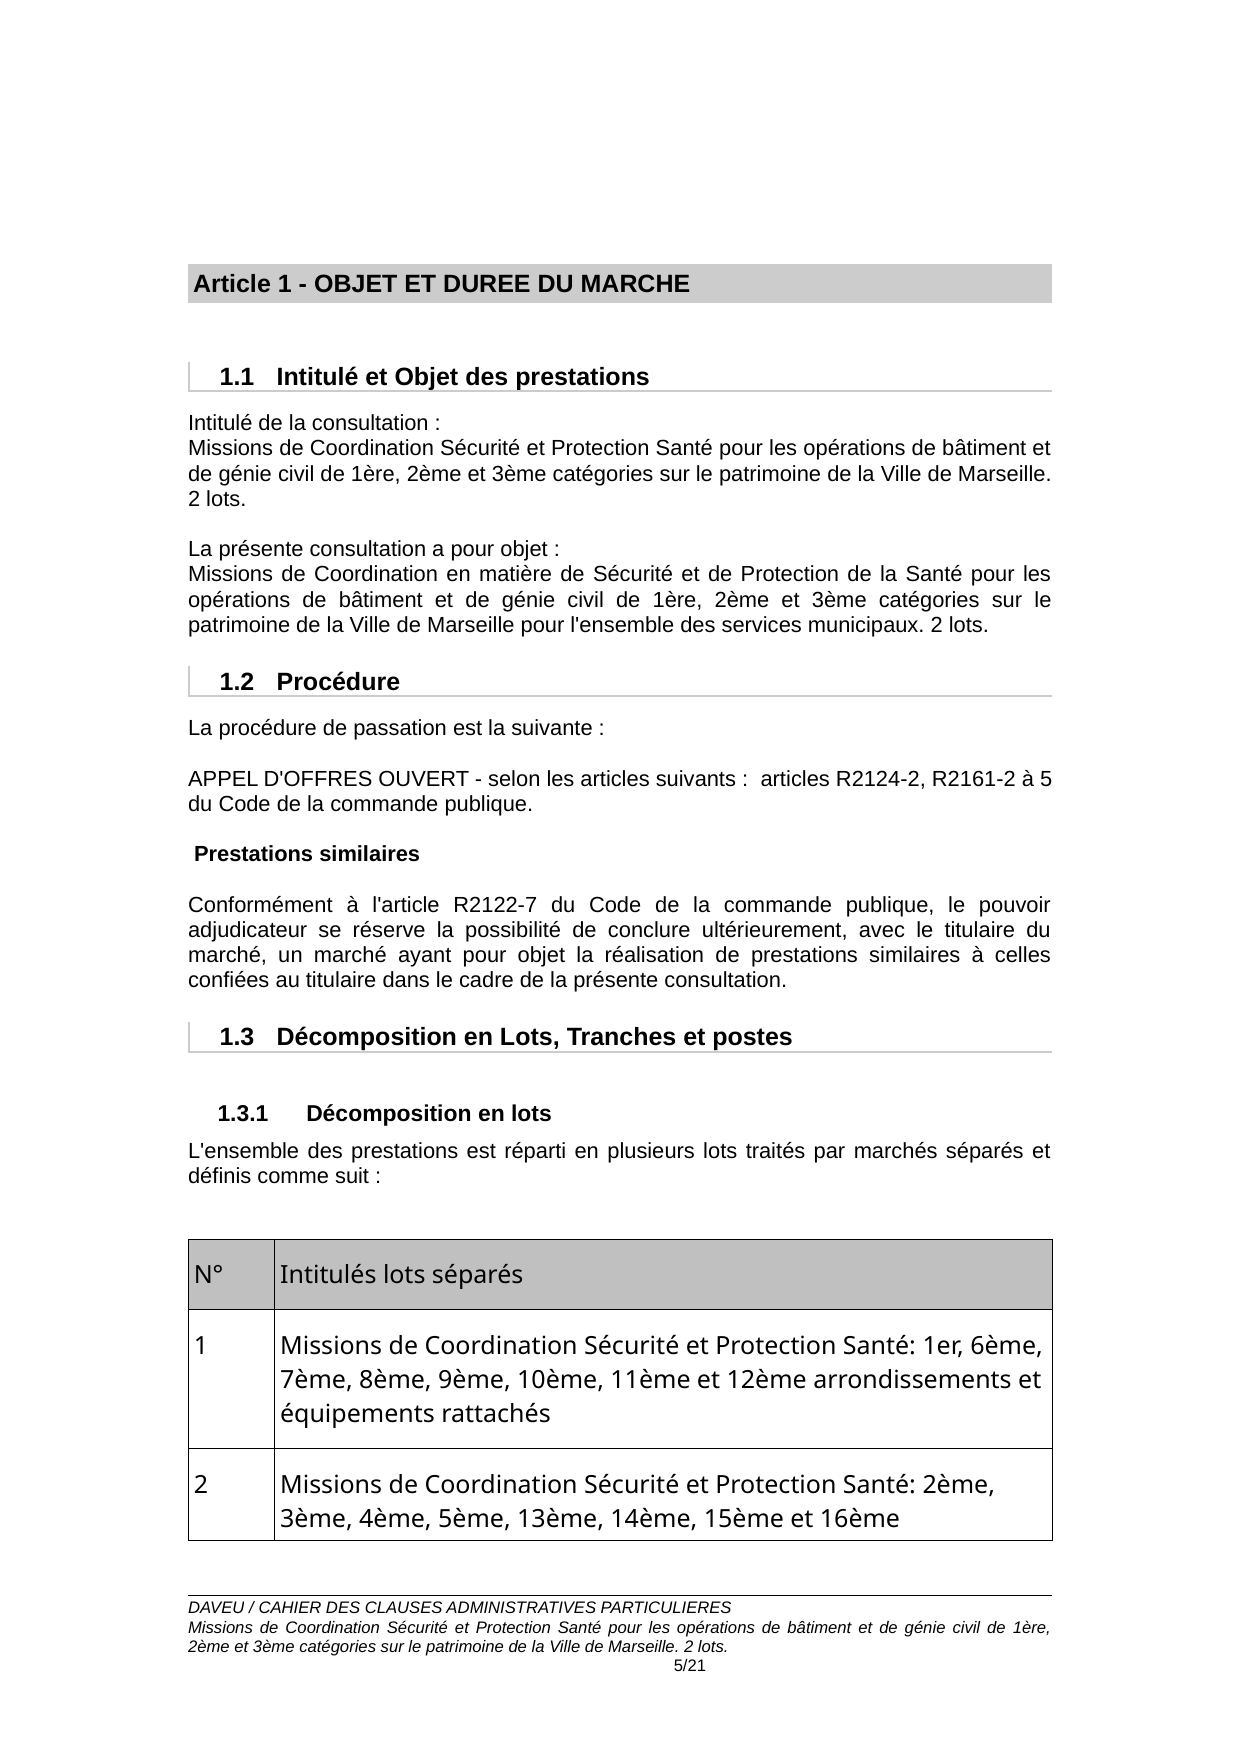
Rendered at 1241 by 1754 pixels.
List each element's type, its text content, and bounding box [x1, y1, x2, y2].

subtitle Procédure [190, 666, 1052, 695]
subtitle Décomposition en Lots, Tranches et postes [190, 1022, 1052, 1051]
text Missions de Coordination Sécurité et Protection Santé pour les opérations de bâtiment et de génie civil de 1ère, 2ème et 3ème catégories sur le patrimoine de la Ville de Marseille. 2 lots. [188, 435, 1052, 511]
text Prestations similaires [188, 841, 1052, 866]
text Conformément à l'article R2122-7 du Code de la commande publique, le pouvoir adjudicateur se réserve la possibilité de conclure ultérieurement, avec le titulaire du marché, un marché ayant pour objet la réalisation de prestations similaires à celles confiées au titulaire dans le cadre de la présente consultation. [188, 891, 1052, 992]
table_cell Missions de Coordination Sécurité et Protection Santé: 2ème, 3ème, 4ème, 5ème, 13ème, 14ème, 15ème et 16ème [275, 1449, 1052, 1540]
text La présente consultation a pour objet : [188, 536, 1052, 561]
table_cell Missions de Coordination Sécurité et Protection Santé: 1er, 6ème, 7ème, 8ème, 9ème, 10ème, 11ème et 12ème arrondissements et équipements rattachés [275, 1310, 1052, 1448]
table_cell 2 [189, 1449, 274, 1540]
table_header Intitulés lots séparés [275, 1240, 1052, 1309]
table_cell 1 [189, 1310, 274, 1448]
text La procédure de passation est la suivante : [188, 715, 1052, 740]
table_header N° [189, 1240, 274, 1309]
subtitle Intitulé et Objet des prestations [190, 362, 1052, 390]
text Intitulé de la consultation : [188, 410, 1052, 435]
subtitle Décomposition en lots [188, 1100, 1052, 1126]
subtitle OBJET ET DUREE DU MARCHE [190, 266, 1050, 300]
text Missions de Coordination en matière de Sécurité et de Protection de la Santé pour les opérations de bâtiment et de génie civil de 1ère, 2ème et 3ème catégories sur le patrimoine de la Ville de Marseille pour l'ensemble des services municipaux. 2 lots. [188, 561, 1052, 637]
text L'ensemble des prestations est réparti en plusieurs lots traités par marchés séparés et définis comme suit : [188, 1138, 1052, 1188]
text APPEL D'OFFRES OUVERT - selon les articles suivants : articles R2124-2, R2161-2 à 5 du Code de la commande publique. [188, 765, 1052, 816]
